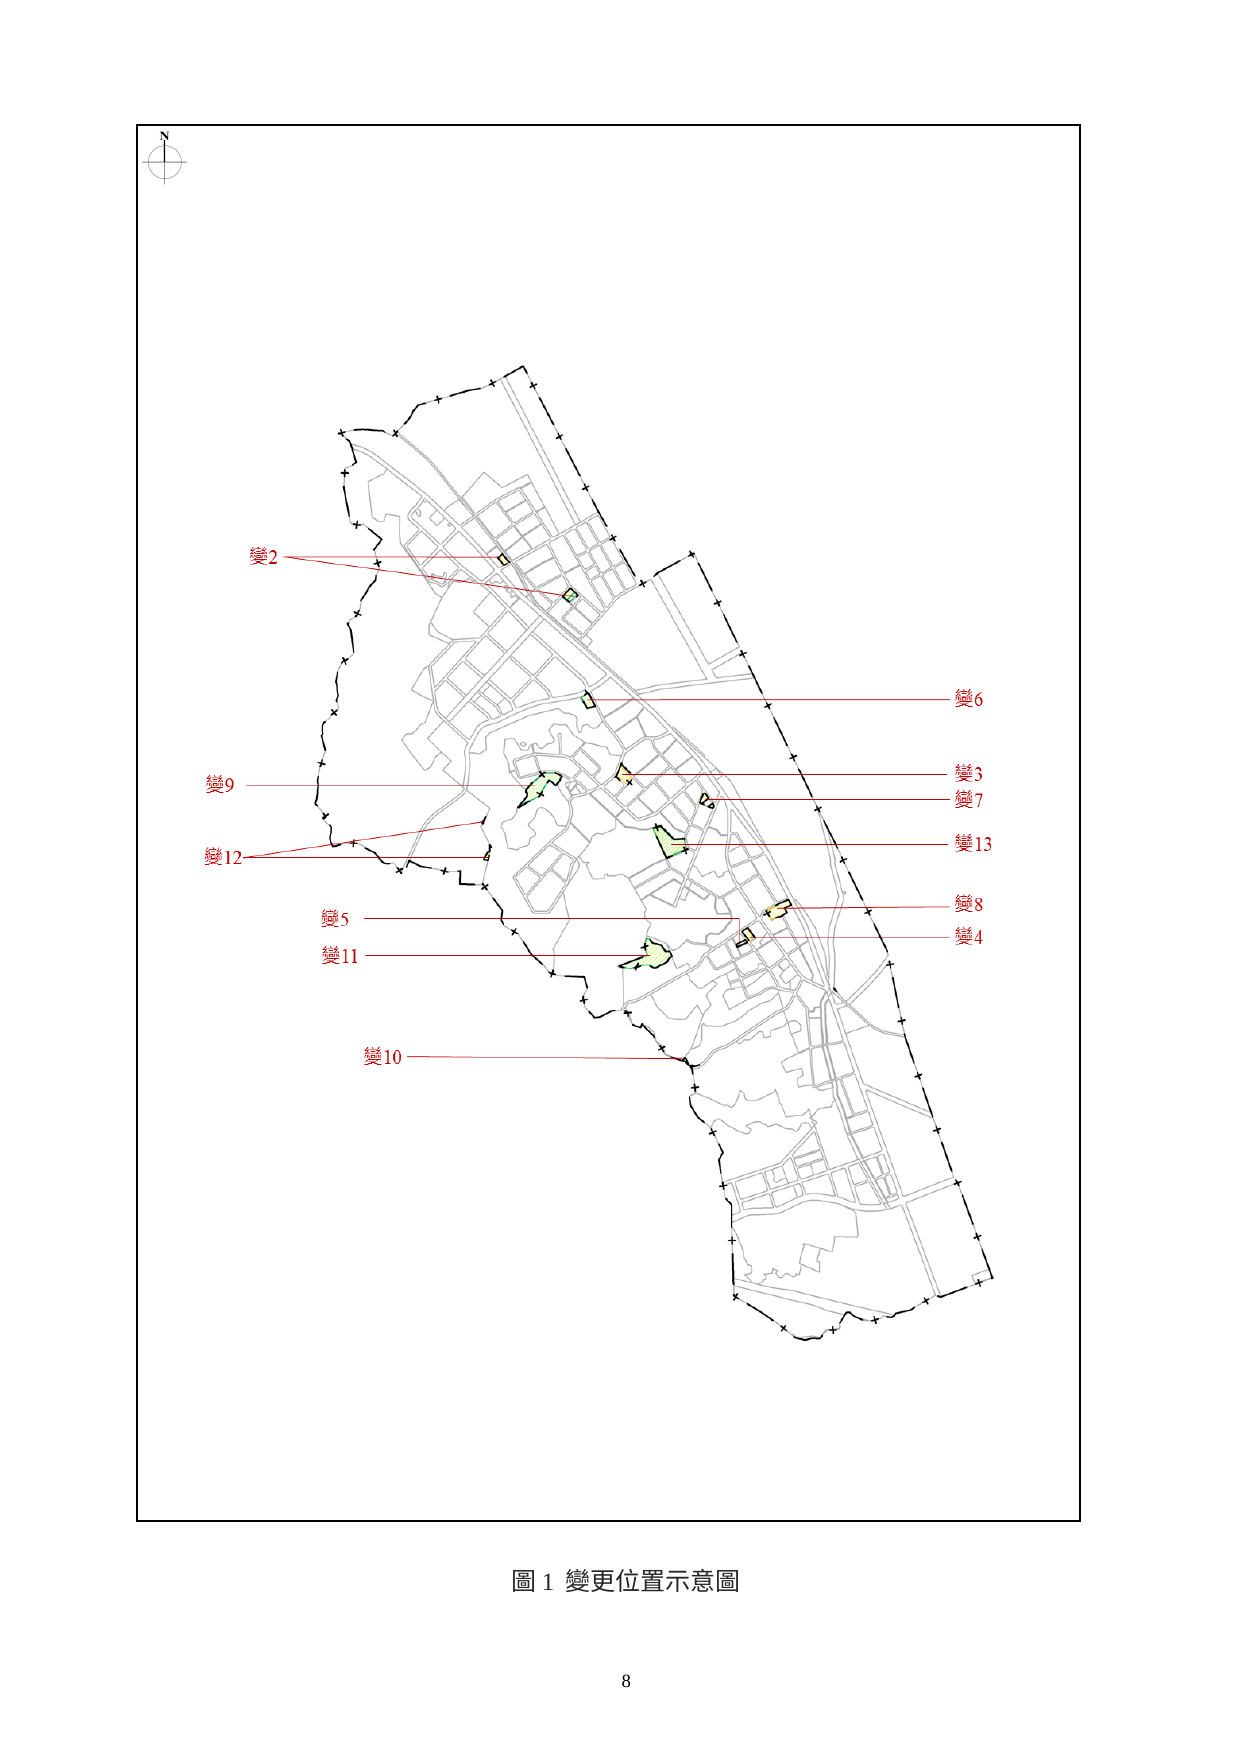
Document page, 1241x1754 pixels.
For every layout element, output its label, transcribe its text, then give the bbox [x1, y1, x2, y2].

text 圖1 變更位置示意圖 [136, 1562, 1116, 1598]
picture [138, 126, 1079, 1520]
